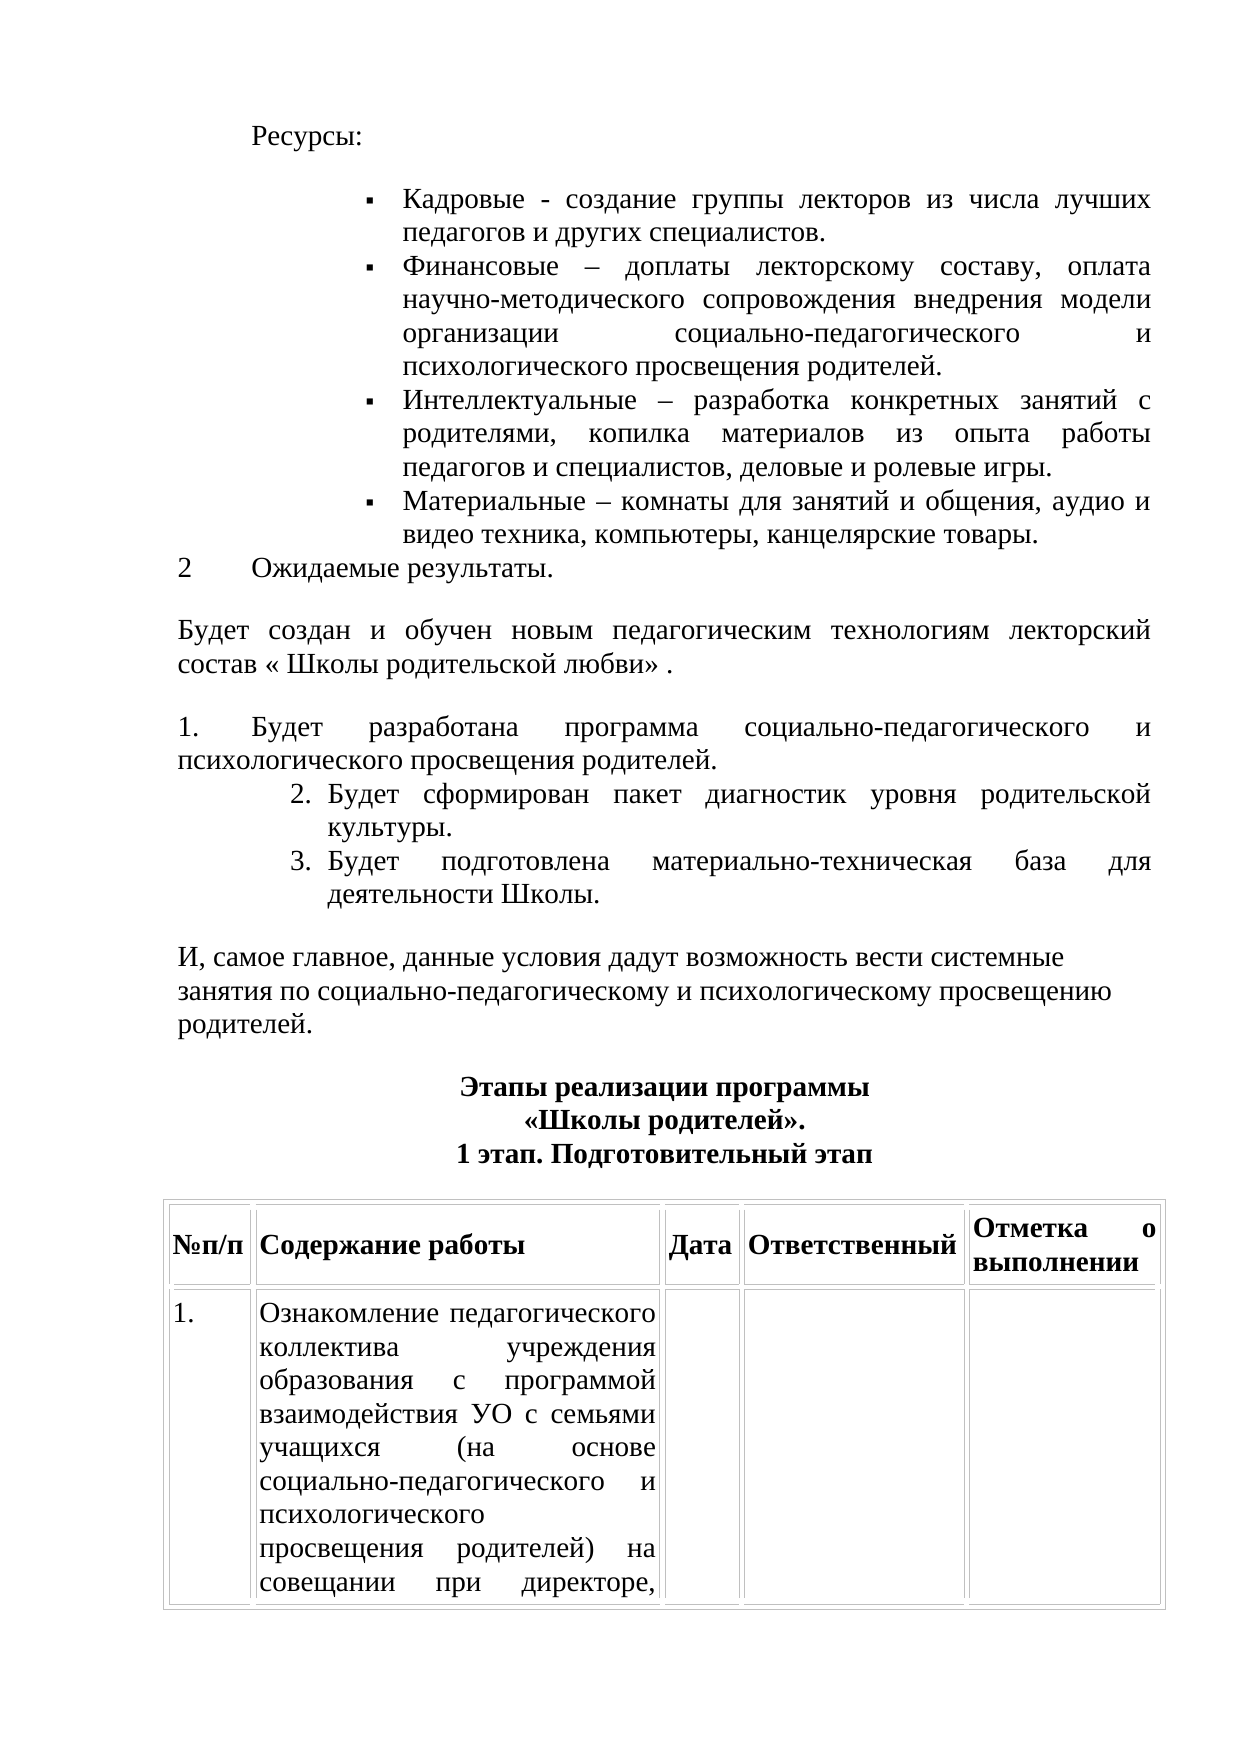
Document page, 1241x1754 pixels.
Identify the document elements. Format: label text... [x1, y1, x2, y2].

text Ресурсы: [177, 118, 1152, 152]
list Интеллектуальные – разработка конкретных занятий с родителями, копилка материалов из опыта работы педагогов и специалистов, деловые и ролевые игры. [365, 382, 1152, 483]
list Материальные – комнаты для занятий и общения, аудио и видео техника, компьютеры, канцелярские товары. [365, 483, 1152, 550]
list Ожидаемые результаты. [177, 550, 1152, 583]
table_header №п/п [166, 1200, 253, 1284]
table_header Отметка о выполнении [966, 1200, 1163, 1284]
list Будет подготовлена материально-техническая база для деятельности Школы. [290, 843, 1152, 910]
table_header Дата [662, 1200, 741, 1284]
text И, самое главное, данные условия дадут возможность вести системные занятия по социально-педагогическому и психологическому просвещению родителей. [177, 939, 1152, 1040]
table_cell [966, 1284, 1163, 1603]
text Будет создан и обучен новым педагогическим технологиям лекторский состав « Школы родительской любви» . [177, 612, 1152, 679]
list Финансовые – доплаты лекторскому составу, оплата научно-методического сопровождения внедрения модели организации социально-педагогического и психологического просвещения родителей. [365, 248, 1152, 382]
table_cell 1. [166, 1284, 253, 1603]
table_header Содержание работы [253, 1200, 662, 1284]
table_header Ответственный [741, 1200, 966, 1284]
list Кадровые - создание группы лекторов из числа лучших педагогов и других специалистов. [365, 181, 1152, 248]
text Этапы реализации программы «Школы родителей». 1 этап. Подготовительный этап [177, 1069, 1152, 1169]
table_cell Ознакомление педагогического коллектива учреждения образования с программой взаимодействия УО с семьями учащихся (на основе социально-педагогического и психологического просвещения родителей) на совещании при директоре, [253, 1284, 662, 1603]
list Будет разработана программа социально-педагогического и психологического просвещения родителей. [177, 709, 1152, 776]
list Будет сформирован пакет диагностик уровня родительской культуры. [290, 776, 1152, 843]
table_cell [662, 1284, 741, 1603]
table_cell [741, 1284, 966, 1603]
